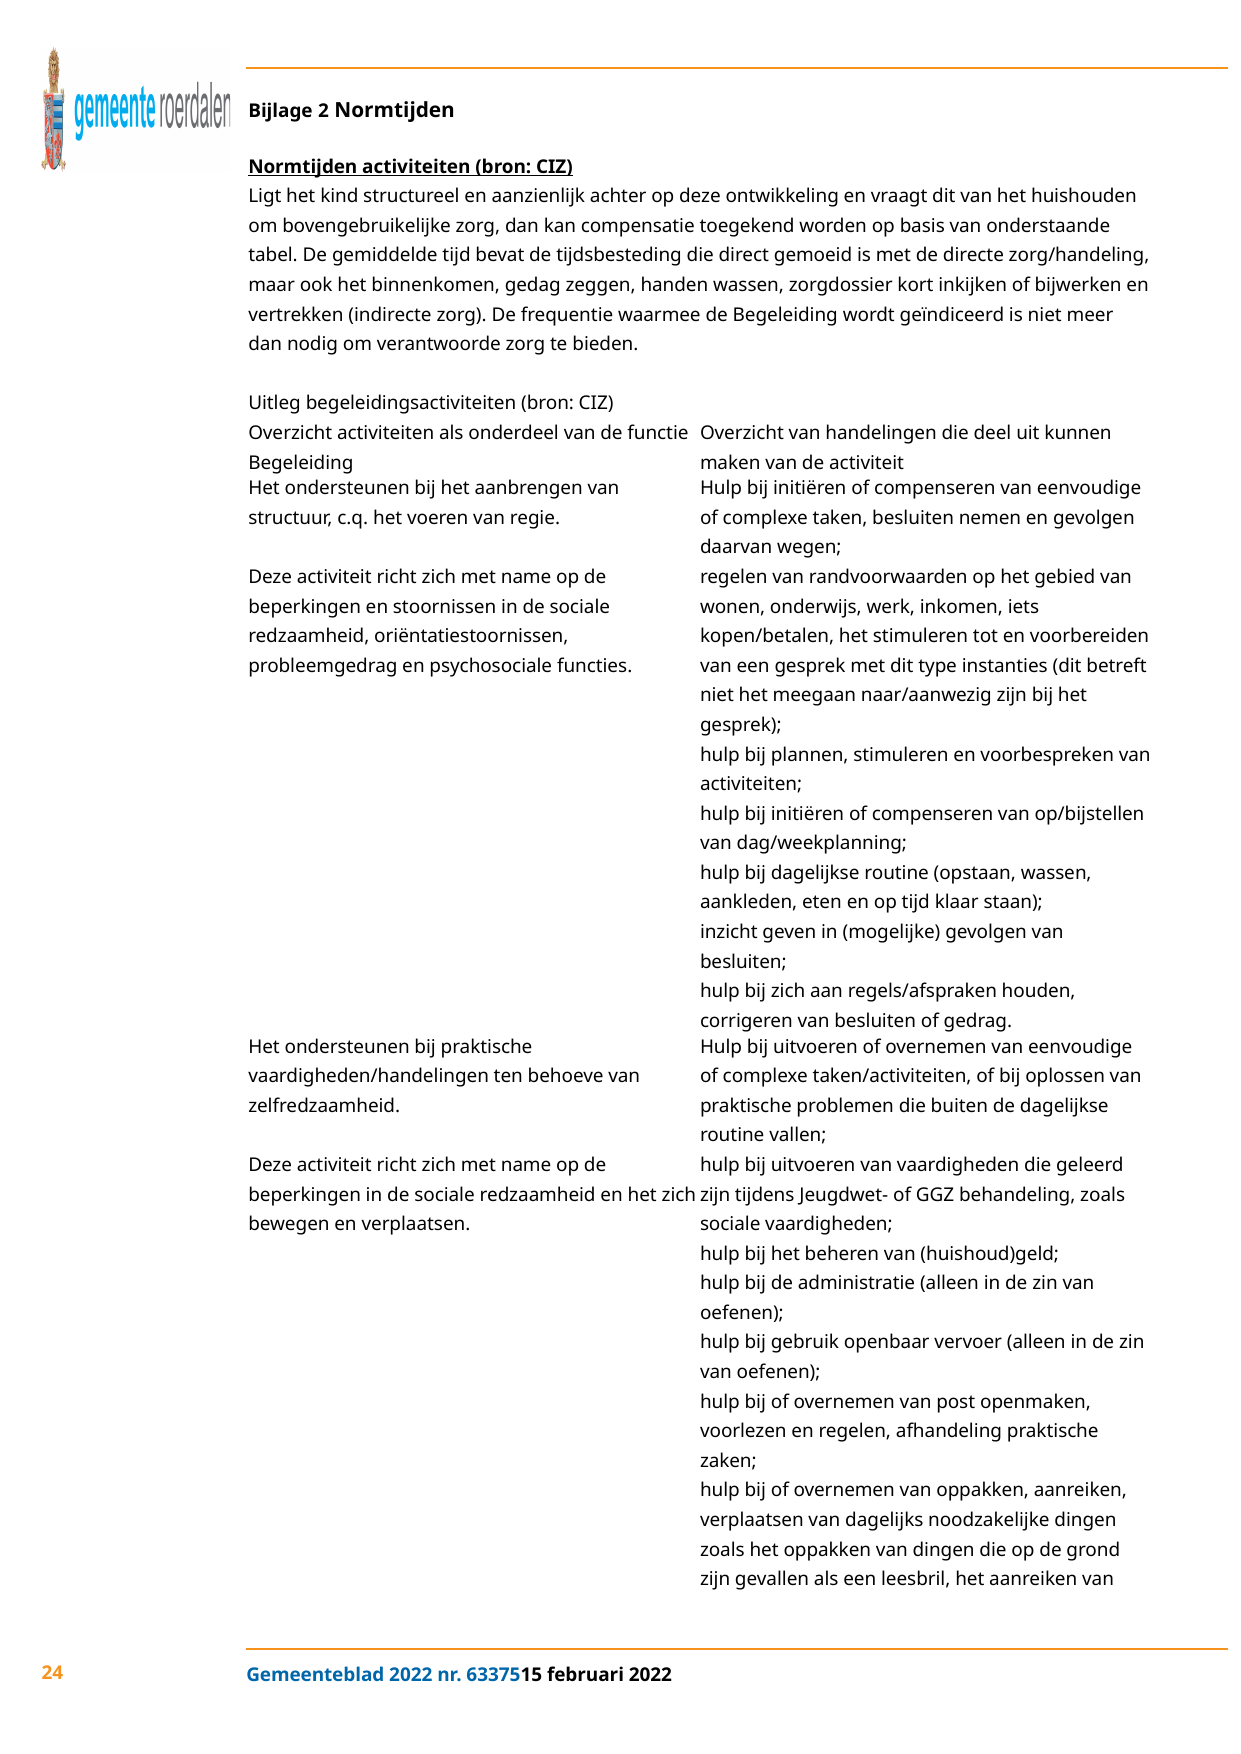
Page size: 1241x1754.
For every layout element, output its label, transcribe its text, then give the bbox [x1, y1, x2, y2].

table_cell Hulp bij initiëren of compenseren van eenvoudige of complexe taken, besluiten nemen en gevolgen daarvan wegen; regelen van randvoorwaarden op het gebied van wonen, onderwijs, werk, inkomen, iets kopen/betalen, het stimuleren tot en voorbereiden van een gesprek met dit type instanties (dit betreft niet het meegaan naar/aanwezig zijn bij het gesprek); hulp bij plannen, stimuleren en voorbespreken van activiteiten; hulp bij initiëren of compenseren van op/bijstellen van dag/weekplanning; hulp bij dagelijkse routine (opstaan, wassen, aankleden, eten en op tijd klaar staan); inzicht geven in (mogelijke) gevolgen van besluiten; hulp bij zich aan regels/afspraken houden, corrigeren van besluiten of gedrag. [700, 475, 1152, 1033]
text Normtijden activiteiten (bron: CIZ) [248, 153, 1152, 179]
table_header Overzicht van handelingen die deel uit kunnen maken van de activiteit [700, 419, 1152, 474]
table_header Overzicht activiteiten als onderdeel van de functie Begeleiding [248, 419, 700, 474]
picture [41, 47, 231, 172]
table_cell Hulp bij uitvoeren of overnemen van eenvoudige of complexe taken/activiteiten, of bij oplossen van praktische problemen die buiten de dagelijkse routine vallen; hulp bij uitvoeren van vaardigheden die geleerd zijn tijdens Jeugdwet- of GGZ behandeling, zoals sociale vaardigheden; hulp bij het beheren van (huishoud)geld; hulp bij de administratie (alleen in de zin van oefenen); hulp bij gebruik openbaar vervoer (alleen in de zin van oefenen); hulp bij of overnemen van post openmaken, voorlezen en regelen, afhandeling praktische zaken; hulp bij of overnemen van oppakken, aanreiken, verplaatsen van dagelijks noodzakelijke dingen zoals het oppakken van dingen die op de grond zijn gevallen als een leesbril, het aanreiken van [700, 1033, 1152, 1591]
text Uitleg begeleidingsactiviteiten (bron: CIZ) [248, 389, 1152, 415]
text Bijlage 2 Normtijden [248, 95, 1152, 123]
table_cell Het ondersteunen bij het aanbrengen van structuur, c.q. het voeren van regie. Deze activiteit richt zich met name op de beperkingen en stoornissen in de sociale redzaamheid, oriëntatiestoornissen, probleemgedrag en psychosociale functies. [248, 475, 700, 1033]
text Ligt het kind structureel en aanzienlijk achter op deze ontwikkeling en vraagt dit van het huishouden om bovengebruikelijke zorg, dan kan compensatie toegekend worden op basis van onderstaande tabel. De gemiddelde tijd bevat de tijdsbesteding die direct gemoeid is met de directe zorg/handeling, maar ook het binnenkomen, gedag zeggen, handen wassen, zorgdossier kort inkijken of bijwerken en vertrekken (indirecte zorg). De frequentie waarmee de Begeleiding wordt geïndiceerd is niet meer dan nodig om verantwoorde zorg te bieden. [248, 182, 1152, 356]
table_cell Het ondersteunen bij praktische vaardigheden/handelingen ten behoeve van zelfredzaamheid. Deze activiteit richt zich met name op de beperkingen in de sociale redzaamheid en het zich bewegen en verplaatsen. [248, 1033, 700, 1591]
